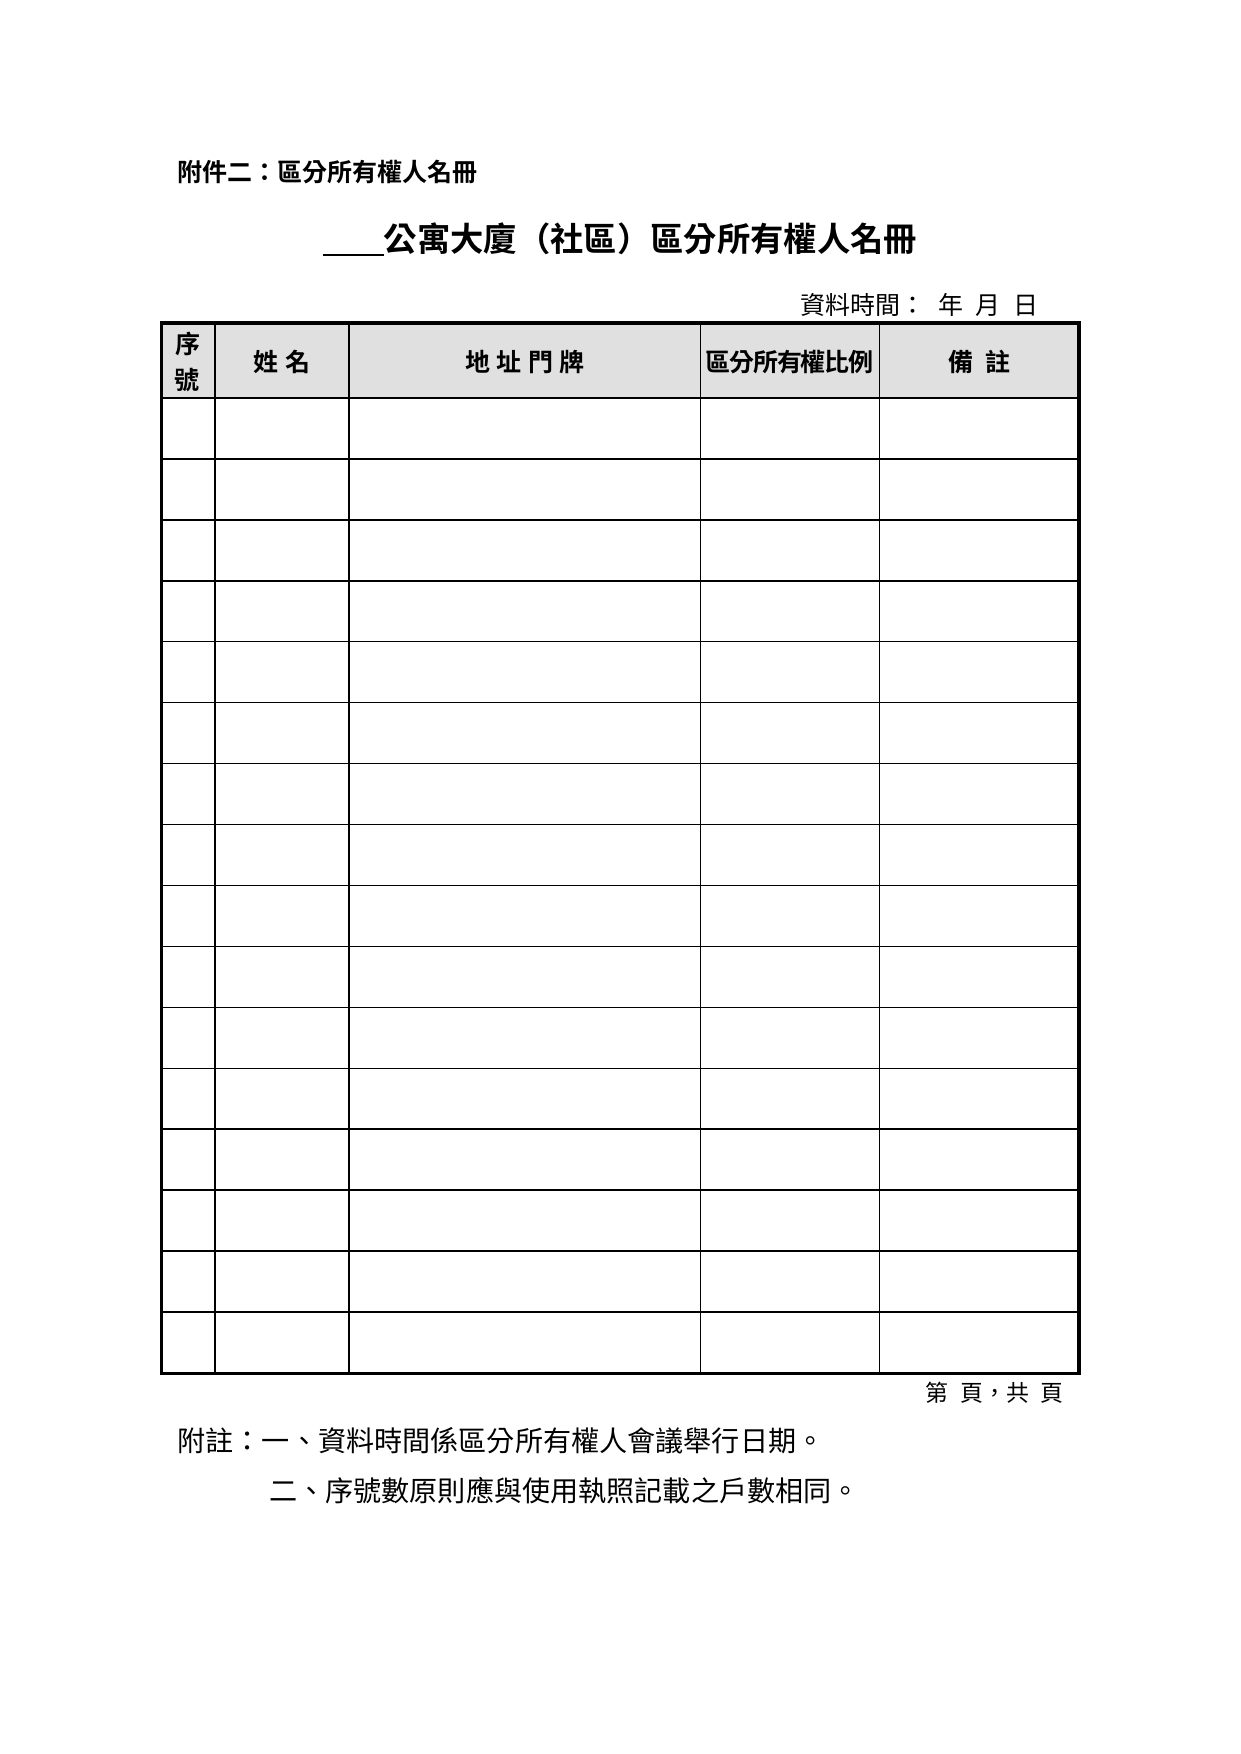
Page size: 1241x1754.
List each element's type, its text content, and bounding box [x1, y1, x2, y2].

table_cell [880, 825, 1077, 884]
table_cell [880, 1069, 1077, 1128]
table_cell [216, 460, 348, 519]
table_cell [701, 582, 879, 641]
table_cell [350, 764, 700, 824]
table_cell [701, 1252, 879, 1311]
table_cell [216, 582, 348, 641]
table_cell [350, 947, 700, 1006]
table_cell [350, 1191, 700, 1250]
table_cell [216, 703, 348, 763]
table_cell [880, 399, 1077, 458]
table_cell [163, 642, 214, 702]
table_cell [163, 521, 214, 580]
table_cell [216, 1069, 348, 1128]
text 資料時間： 年 月 日 [177, 285, 1038, 321]
table_cell [350, 460, 700, 519]
table_cell [701, 825, 879, 884]
table_cell [350, 1313, 700, 1372]
table_cell [216, 1130, 348, 1189]
table_cell [350, 521, 700, 580]
table_cell [216, 764, 348, 824]
table_cell [163, 399, 214, 458]
table_cell [216, 886, 348, 946]
text 附註：一、資料時間係區分所有權人會議舉行日期。 [177, 1421, 1063, 1458]
table_cell [701, 1130, 879, 1189]
table_cell [701, 1069, 879, 1128]
table_cell [163, 1252, 214, 1311]
table_cell [701, 642, 879, 702]
table_cell [350, 582, 700, 641]
table_cell [163, 1191, 214, 1250]
table_cell [163, 1313, 214, 1372]
table_cell [701, 947, 879, 1006]
table_header 序號 [163, 325, 214, 397]
table_cell [880, 642, 1077, 702]
table_cell [216, 1252, 348, 1311]
table_cell [880, 521, 1077, 580]
text 二、序號數原則應與使用執照記載之戶數相同。 [227, 1471, 1063, 1508]
table_cell [216, 521, 348, 580]
table_cell [216, 1313, 348, 1372]
table_cell [163, 886, 214, 946]
table_header 備 註 [880, 325, 1077, 397]
table_cell [880, 886, 1077, 946]
table_cell [163, 764, 214, 824]
table_cell [216, 1008, 348, 1067]
table_cell [163, 1069, 214, 1128]
table_cell [701, 764, 879, 824]
table_cell [880, 1130, 1077, 1189]
table_cell [350, 1069, 700, 1128]
table_cell [216, 399, 348, 458]
table_cell [350, 399, 700, 458]
table_cell [701, 460, 879, 519]
table_cell [350, 1008, 700, 1067]
table_cell [701, 1313, 879, 1372]
table_cell [701, 1191, 879, 1250]
table_cell [350, 703, 700, 763]
table_cell [216, 825, 348, 884]
table_cell [163, 582, 214, 641]
table_cell [880, 1252, 1077, 1311]
table_cell [350, 642, 700, 702]
table_cell [163, 460, 214, 519]
table_header 姓 名 [216, 325, 348, 397]
table_cell [216, 642, 348, 702]
table_cell [701, 1008, 879, 1067]
table_cell [701, 521, 879, 580]
table_cell [163, 1130, 214, 1189]
table_cell [880, 582, 1077, 641]
table_cell [880, 1008, 1077, 1067]
table_cell [880, 460, 1077, 519]
text 第 頁，共 頁 [177, 1375, 1063, 1408]
table_cell [350, 886, 700, 946]
table_cell [350, 1130, 700, 1189]
table_cell [701, 703, 879, 763]
table_cell [163, 825, 214, 884]
table_cell [350, 825, 700, 884]
table_cell [880, 764, 1077, 824]
table_cell [163, 1008, 214, 1067]
table_cell [163, 947, 214, 1006]
text 附件二：區分所有權人名冊 [177, 148, 1063, 189]
table_cell [880, 1313, 1077, 1372]
table_cell [216, 1191, 348, 1250]
table_header 區分所有權比例 [701, 325, 879, 397]
table_cell [163, 703, 214, 763]
table_cell [701, 399, 879, 458]
table_cell [880, 1191, 1077, 1250]
table_cell [350, 1252, 700, 1311]
table_cell [701, 886, 879, 946]
table_cell [880, 703, 1077, 763]
text 公寓大廈（社區）區分所有權人名冊 [177, 214, 1063, 260]
table_header 地 址 門 牌 [350, 325, 700, 397]
table_cell [880, 947, 1077, 1006]
table_cell [216, 947, 348, 1006]
